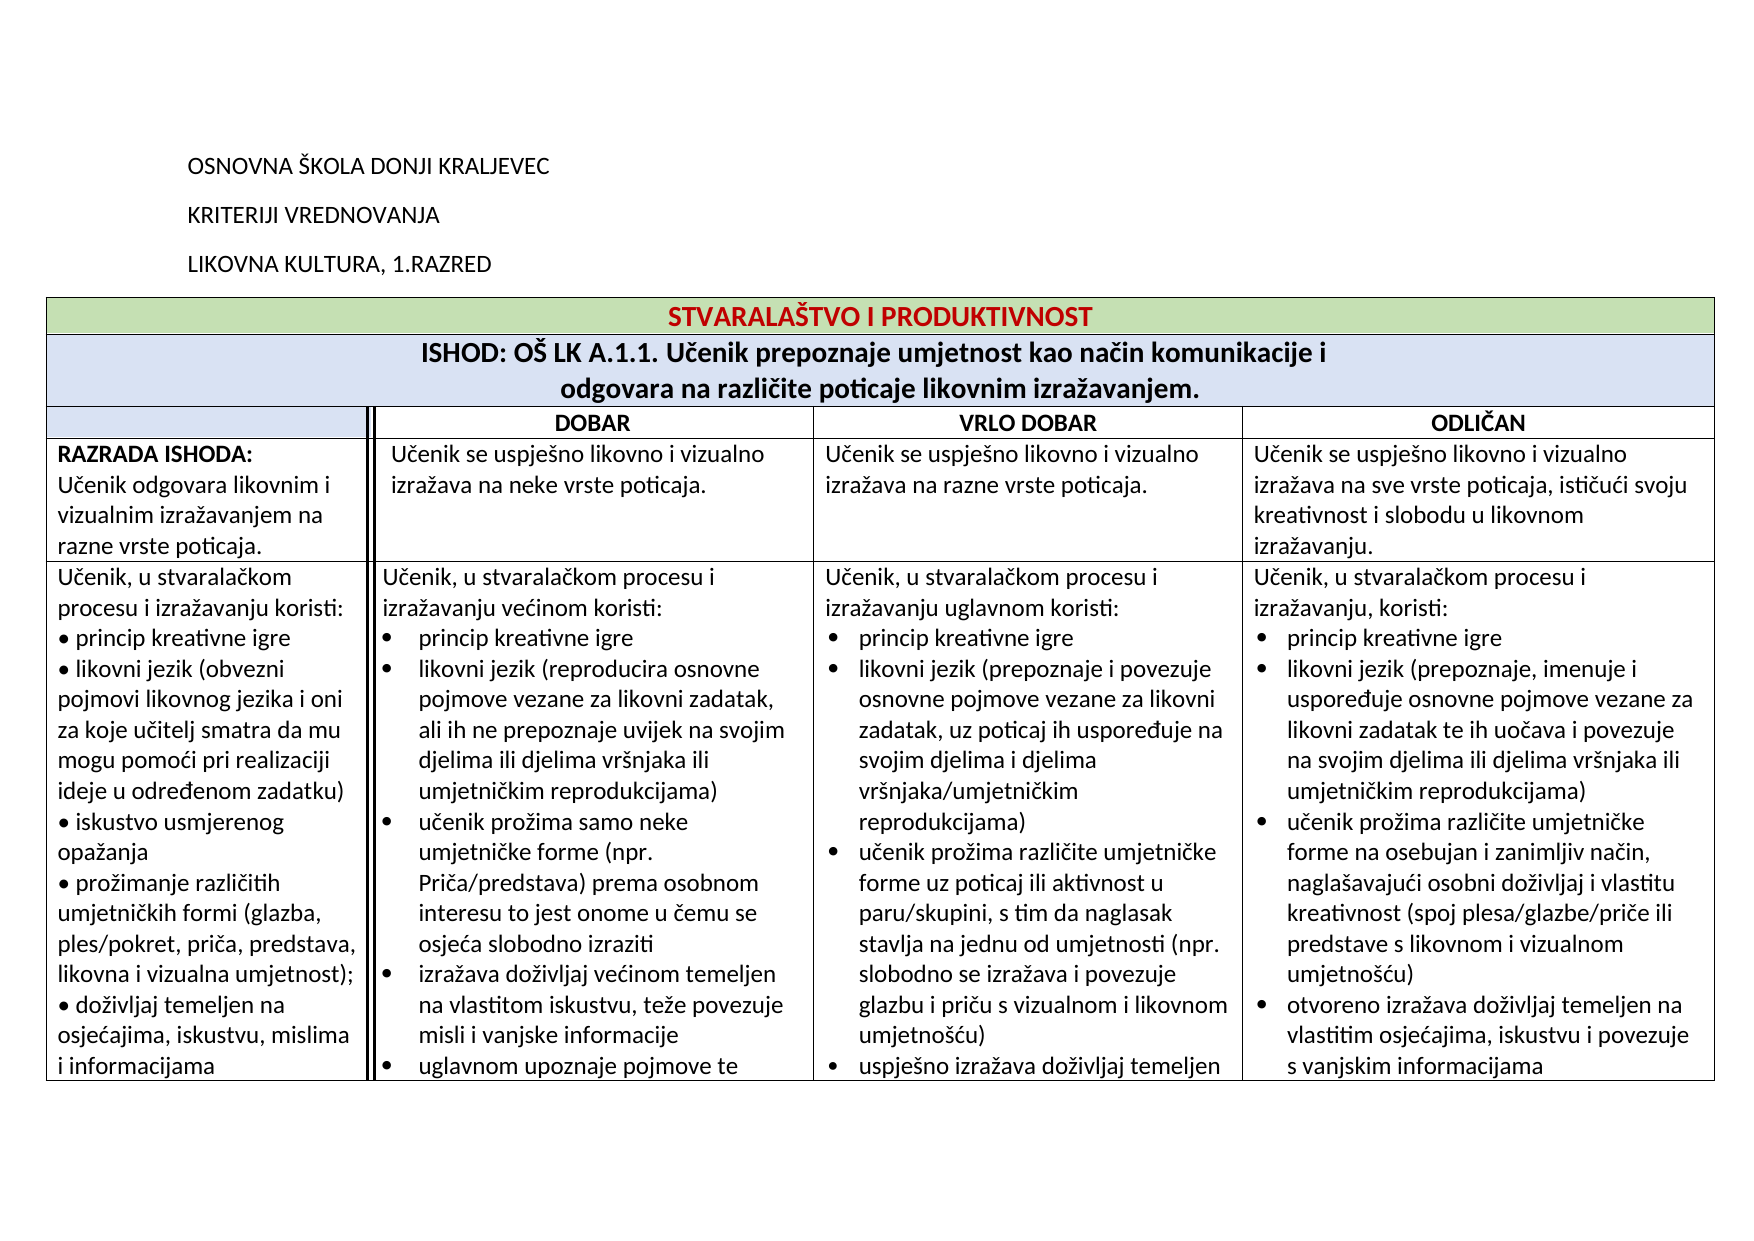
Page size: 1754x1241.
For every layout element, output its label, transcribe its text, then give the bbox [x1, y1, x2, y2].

table_cell Učenik, u stvaralačkom procesu i izražavanju, koristi: princip kreativne igre likovni jezik (prepoznaje, imenuje i uspoređuje osnovne pojmove vezane za likovni zadatak te ih uočava i povezuje na svojim djelima ili djelima vršnjaka ili umjetničkim reprodukcijama) učenik prožima različite umjetničke forme na osebujan i zanimljiv način, naglašavajući osobni doživljaj i vlastitu kreativnost (spoj plesa/glazbe/priče ili predstave s likovnom i vizualnom umjetnošću) otvoreno izražava doživljaj temeljen na vlastitim osjećajima, iskustvu i povezuje s vanjskim informacijama samoinicijativno upoznaje, imenuje i povezuje pojmove te forme izražavanja i oblikovanja vezane uz likovnu ili vizualnu umjetnost i kulturu, obrazlaže ih i prepoznaje na svom radu ili na primjerima [1243, 562, 1714, 1080]
table_cell VRLO DOBAR [814, 407, 1242, 437]
table_cell ODLIČAN [1243, 407, 1714, 437]
table_cell Učenik, u stvaralačkom procesu i izražavanju koristi: • princip kreativne igre • likovni jezik (obvezni pojmovi likovnog jezika i oni za koje učitelj smatra da mu mogu pomoći pri realizaciji ideje u određenom zadatku) • iskustvo usmjerenog opažanja • prožimanje različitih umjetničkih formi (glazba, ples/pokret, priča, predstava, likovna i vizualna umjetnost); • doživljaj temeljen na osjećajima, iskustvu, mislima i informacijama [47, 562, 366, 1080]
table_cell Učenik se uspješno likovno i vizualno izražava na razne vrste poticaja. [814, 439, 1242, 561]
table_cell Učenik, u stvaralačkom procesu i izražavanju većinom koristi: princip kreativne igre likovni jezik (reproducira osnovne pojmove vezane za likovni zadatak, ali ih ne prepoznaje uvijek na svojim djelima ili djelima vršnjaka ili umjetničkim reprodukcijama) učenik prožima samo neke umjetničke forme (npr. Priča/predstava) prema osobnom interesu to jest onome u čemu se osjeća slobodno izraziti izražava doživljaj većinom temeljen na vlastitom iskustvu, teže povezuje misli i vanjske informacije uglavnom upoznaje pojmove te [376, 562, 813, 1080]
table_cell Učenik se uspješno likovno i vizualno izražava na neke vrste poticaja. [376, 439, 813, 561]
table_cell DOBAR [376, 407, 813, 437]
table_cell [47, 407, 366, 437]
table_header STVARALAŠTVO I PRODUKTIVNOST [47, 298, 1714, 333]
text OSNOVNA ŠKOLA DONJI KRALJEVEC [150, 150, 1604, 181]
text KRITERIJI VREDNOVANJA [150, 199, 1604, 229]
table_cell Učenik se uspješno likovno i vizualno izražava na sve vrste poticaja, ističući svoju kreativnost i slobodu u likovnom izražavanju. [1243, 439, 1714, 561]
table_cell RAZRADA ISHODA: Učenik odgovara likovnim i vizualnim izražavanjem na razne vrste poticaja. [47, 439, 366, 561]
table_cell Učenik, u stvaralačkom procesu i izražavanju uglavnom koristi: princip kreativne igre likovni jezik (prepoznaje i povezuje osnovne pojmove vezane za likovni zadatak, uz poticaj ih uspoređuje na svojim djelima i djelima vršnjaka/umjetničkim reprodukcijama) učenik prožima različite umjetničke forme uz poticaj ili aktivnost u paru/skupini, s tim da naglasak stavlja na jednu od umjetnosti (npr. slobodno se izražava i povezuje glazbu i priču s vizualnom i likovnom umjetnošću) uspješno izražava doživljaj temeljen [814, 562, 1242, 1080]
table_cell ISHOD: OŠ LK A.1.1. Učenik prepoznaje umjetnost kao način komunikacije i odgovara na različite poticaje likovnim izražavanjem. [47, 335, 1714, 406]
text LIKOVNA KULTURA, 1.RAZRED [150, 248, 1604, 278]
